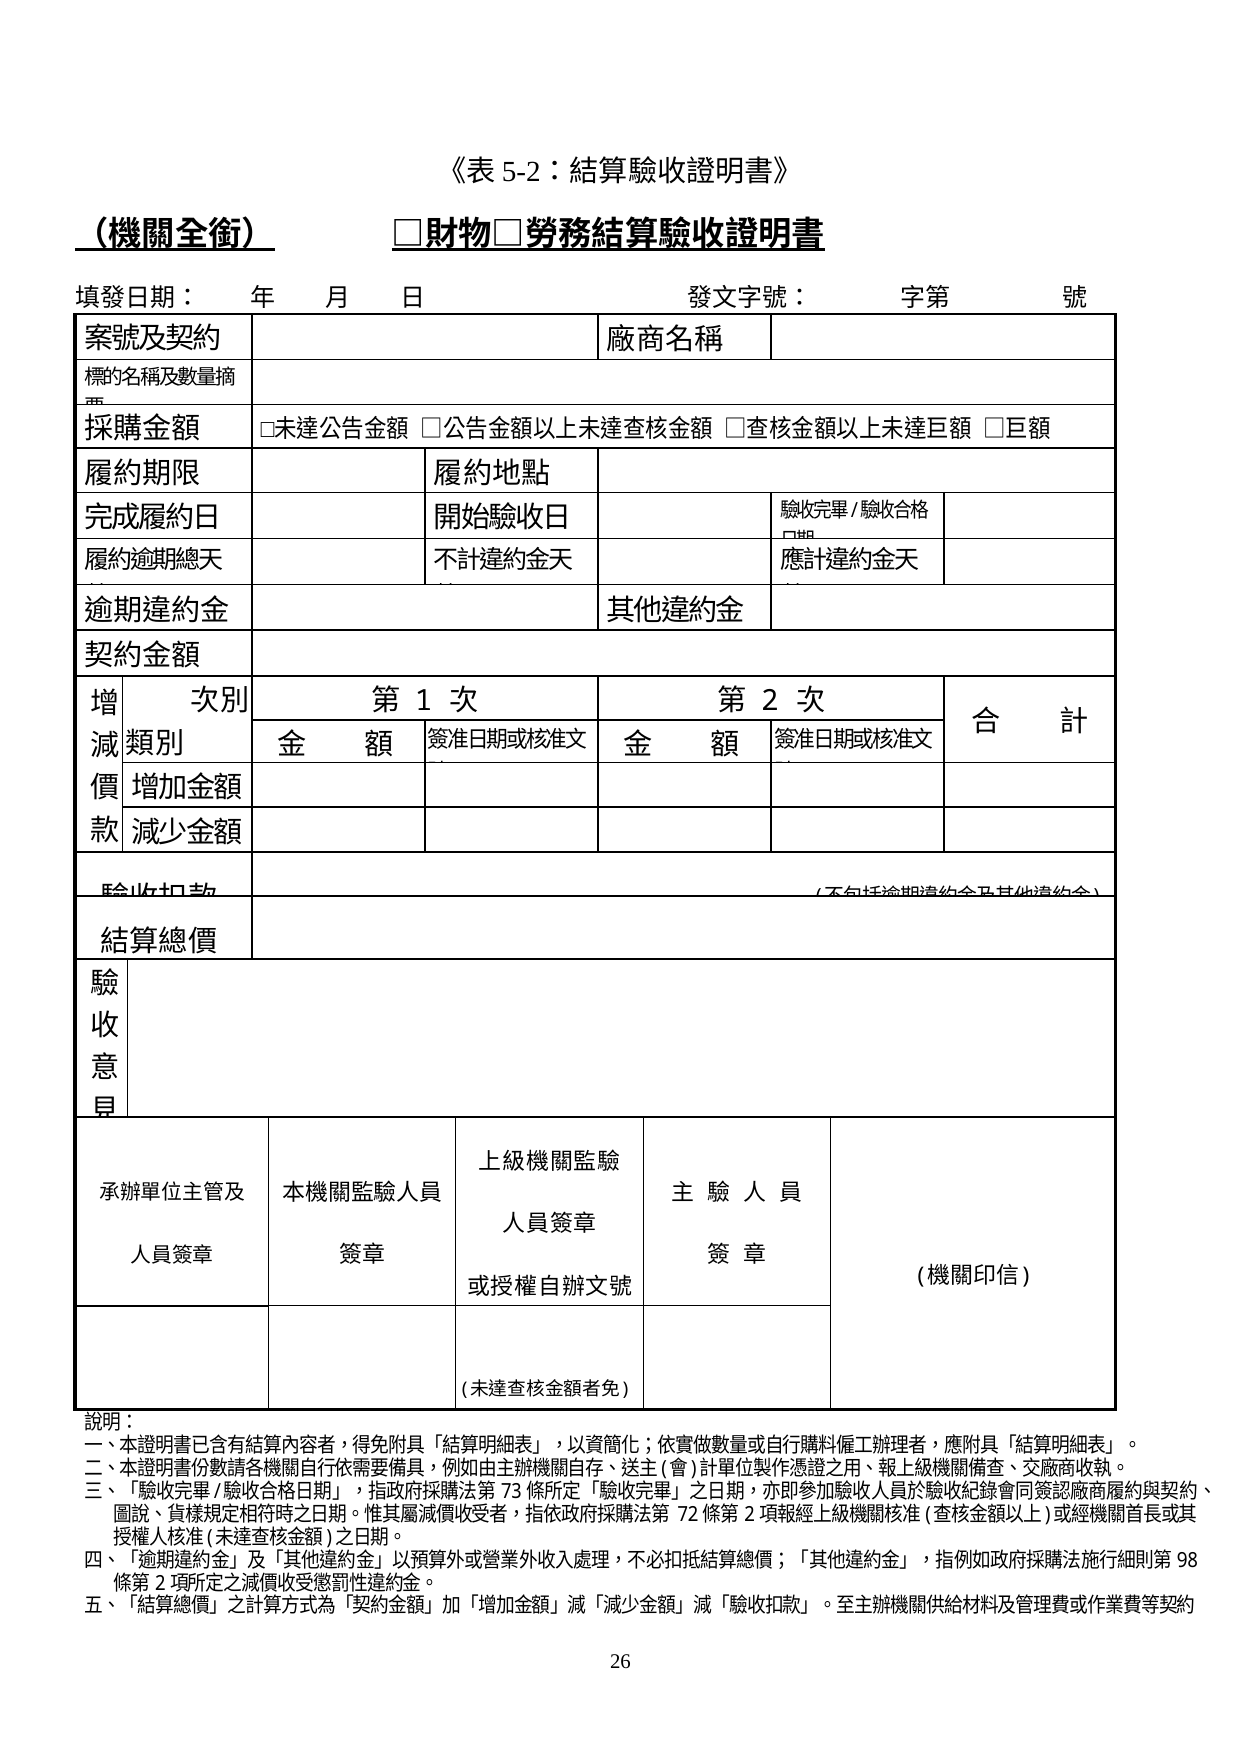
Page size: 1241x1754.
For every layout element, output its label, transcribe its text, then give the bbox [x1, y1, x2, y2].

table_cell 金 額 [253, 721, 424, 762]
table_cell 應計違約金天數 [772, 539, 943, 583]
table_cell [128, 960, 1114, 1116]
table_cell [772, 763, 943, 806]
table_cell [253, 808, 424, 851]
table_cell [253, 585, 597, 629]
table_cell 增加金額 [123, 763, 251, 806]
table_cell 履約期限 [77, 449, 251, 492]
table_cell [599, 449, 1114, 492]
table_cell 履約逾期總天數 [77, 539, 251, 583]
table_cell [945, 763, 1114, 806]
table_cell [945, 493, 1114, 538]
table_cell [772, 808, 943, 851]
table_cell [253, 360, 1114, 403]
table_cell 第 2 次 [599, 677, 943, 719]
table_cell □未達公告金額 □公告金額以上未達查核金額 □查核金額以上未達巨額 □巨額 [253, 405, 1114, 447]
table_cell 採購金額 [77, 405, 251, 447]
text 填發日期： 年 月 日 發文字號： 字第 號 [75, 277, 1165, 313]
table_cell 次別 類別 [123, 677, 251, 762]
table_cell [945, 539, 1114, 583]
table_cell [253, 493, 424, 538]
table_cell 開始驗收日期 [426, 493, 597, 538]
table_cell 完成履約日期 [77, 493, 251, 538]
table_cell 簽准日期或核准文號 [772, 721, 943, 762]
table_cell 簽准日期或核准文號 [426, 721, 597, 762]
table_cell [253, 897, 1114, 958]
text 五、「結算總價」之計算方式為「契約金額」加「增加金額」減「減少金額」減「驗收扣款」。至主辦機關供給材料及管理費或作業費等契約 [84, 1594, 1199, 1617]
table_cell (未達查核金額者免) [456, 1306, 643, 1408]
text 四、「逾期違約金」及「其他違約金」以預算外或營業外收入處理，不必扣抵結算總價；「其他違約金」，指例如政府採購法施行細則第98條第2項所定之減價收受懲罰性違約金。 [84, 1549, 1199, 1594]
table_cell [426, 808, 597, 851]
table_cell 逾期違約金 [77, 585, 251, 629]
table_cell 結算總價 （金額中文大寫） [77, 897, 251, 958]
text （機關全銜） □財物□勞務結算驗收證明書 [75, 189, 1165, 252]
table_cell 驗收扣款 [77, 853, 251, 895]
table_header [253, 315, 597, 359]
text 說明： [84, 1411, 1199, 1434]
table_cell 契約金額 [77, 631, 251, 675]
table_cell [599, 808, 770, 851]
table_cell [426, 763, 597, 806]
table_cell [945, 808, 1114, 851]
table_header 案號及契約號 [77, 315, 251, 359]
table_cell [772, 585, 1114, 629]
table_cell 第 1 次 [253, 677, 597, 719]
table_cell 履約地點 [426, 449, 597, 492]
table_cell [269, 1306, 455, 1408]
table_cell [253, 763, 424, 806]
table_cell 標的名稱及數量摘要 [77, 360, 251, 403]
text 三、「驗收完畢/驗收合格日期」，指政府採購法第73條所定「驗收完畢」之日期，亦即參加驗收人員於驗收紀錄會同簽認廠商履約與契約、圖說、貨樣規定相符時之日期。惟其屬減價收受者，指依政府採購法第72條第2項報經上級機關核准(查核金額以上)或經機關首長或其授權人核准(未達查核金額)之日期。 [84, 1480, 1199, 1549]
table_cell (不包括逾期違約金及其他違約金) [253, 853, 1114, 895]
table_cell 不計違約金天數 [426, 539, 597, 583]
text 一、本證明書已含有結算內容者，得免附具「結算明細表」，以資簡化；依實做數量或自行購料僱工辦理者，應附具「結算明細表」。 [84, 1434, 1199, 1457]
table_cell 本機關監驗人員簽章 [269, 1118, 455, 1305]
table_cell 驗收完畢/驗收合格日期 [772, 493, 943, 538]
table_cell [77, 1307, 268, 1408]
table_cell [253, 631, 1114, 675]
text 二、本證明書份數請各機關自行依需要備具，例如由主辦機關自存、送主(會)計單位製作憑證之用、報上級機關備查、交廠商收執。 [84, 1457, 1199, 1480]
table_cell 金 額 [599, 721, 770, 762]
table_cell 驗收意見 [77, 960, 127, 1116]
table_cell 其他違約金 [599, 585, 770, 629]
table_cell [253, 449, 424, 492]
table_header [772, 315, 1114, 359]
table_cell [644, 1306, 830, 1408]
table_cell 增減價款 [77, 677, 122, 851]
table_cell 合 計 [945, 677, 1114, 762]
table_header 廠商名稱 [599, 315, 770, 359]
table_cell 減少金額 [123, 808, 251, 851]
table_cell [599, 763, 770, 806]
table_cell [253, 539, 424, 583]
table_cell 承辦單位主管及人員簽章 [77, 1118, 268, 1305]
table_cell [599, 539, 770, 583]
text 《表5-2：結算驗收證明書》 [75, 127, 1165, 189]
table_cell 主 驗 人 員 簽 章 [644, 1118, 830, 1305]
table_cell 上級機關監驗人員簽章 或授權自辦文號 [456, 1118, 643, 1305]
table_cell (機關印信) [831, 1118, 1114, 1408]
table_cell [599, 493, 770, 538]
